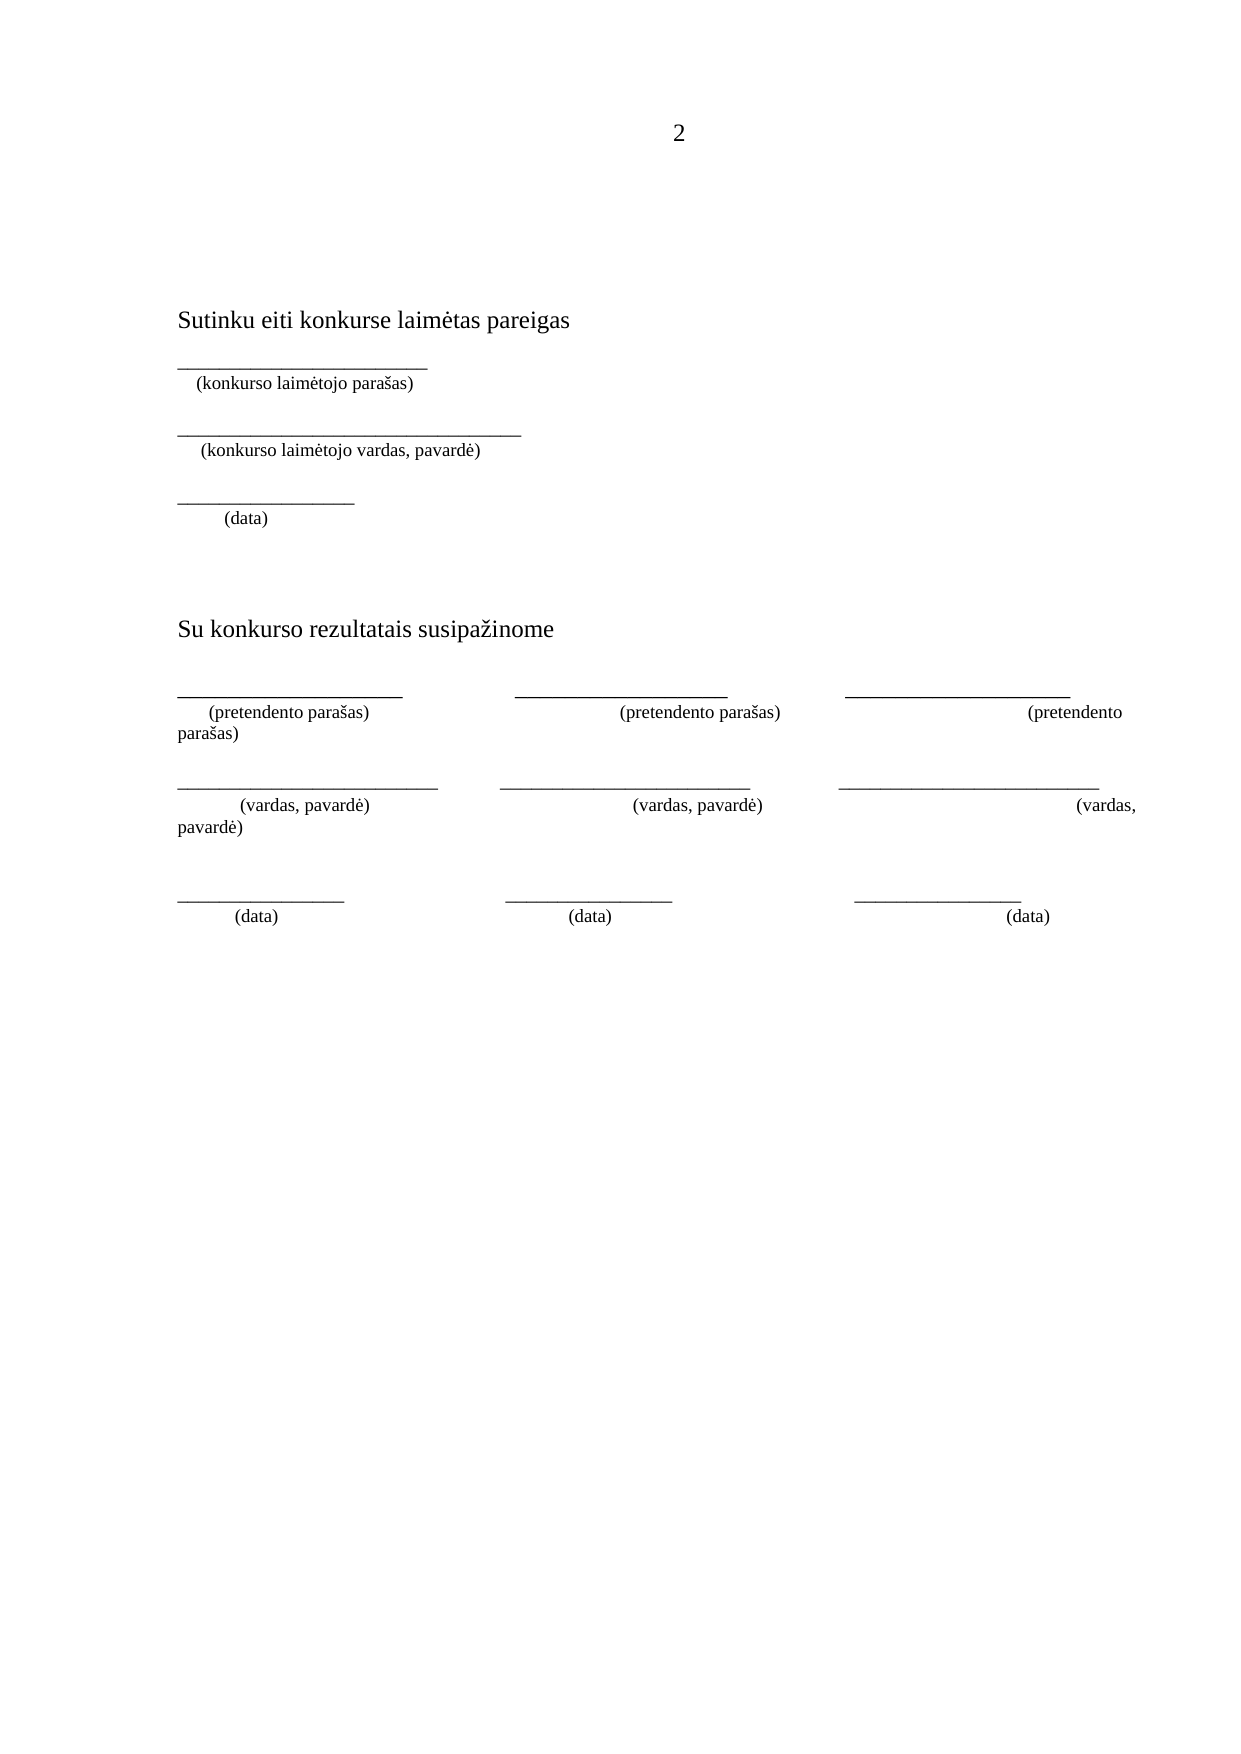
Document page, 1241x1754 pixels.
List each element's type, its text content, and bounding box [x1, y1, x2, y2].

text ________________ ________________ ________________ [177, 881, 1181, 905]
text (data) (data) (data) [177, 905, 1181, 926]
text _________________________________ [177, 415, 1181, 439]
text _________________________ ________________________ _________________________ [177, 768, 1181, 792]
text (pretendento parašas) (pretendento parašas) (pretendento parašas) [177, 701, 1181, 744]
text Su konkurso rezultatais susipažinome [177, 614, 1181, 643]
text __________________ _________________ __________________ [177, 672, 1181, 701]
text _________________ [177, 482, 1181, 507]
text ________________________ [177, 348, 1181, 372]
text (data) [177, 507, 1181, 528]
text (vardas, pavardė) (vardas, pavardė) (vardas, pavardė) [177, 792, 1181, 837]
text (konkurso laimėtojo parašas) [177, 372, 1181, 394]
text (konkurso laimėtojo vardas, pavardė) [177, 439, 1181, 461]
text Sutinku eiti konkurse laimėtas pareigas [177, 305, 1181, 334]
